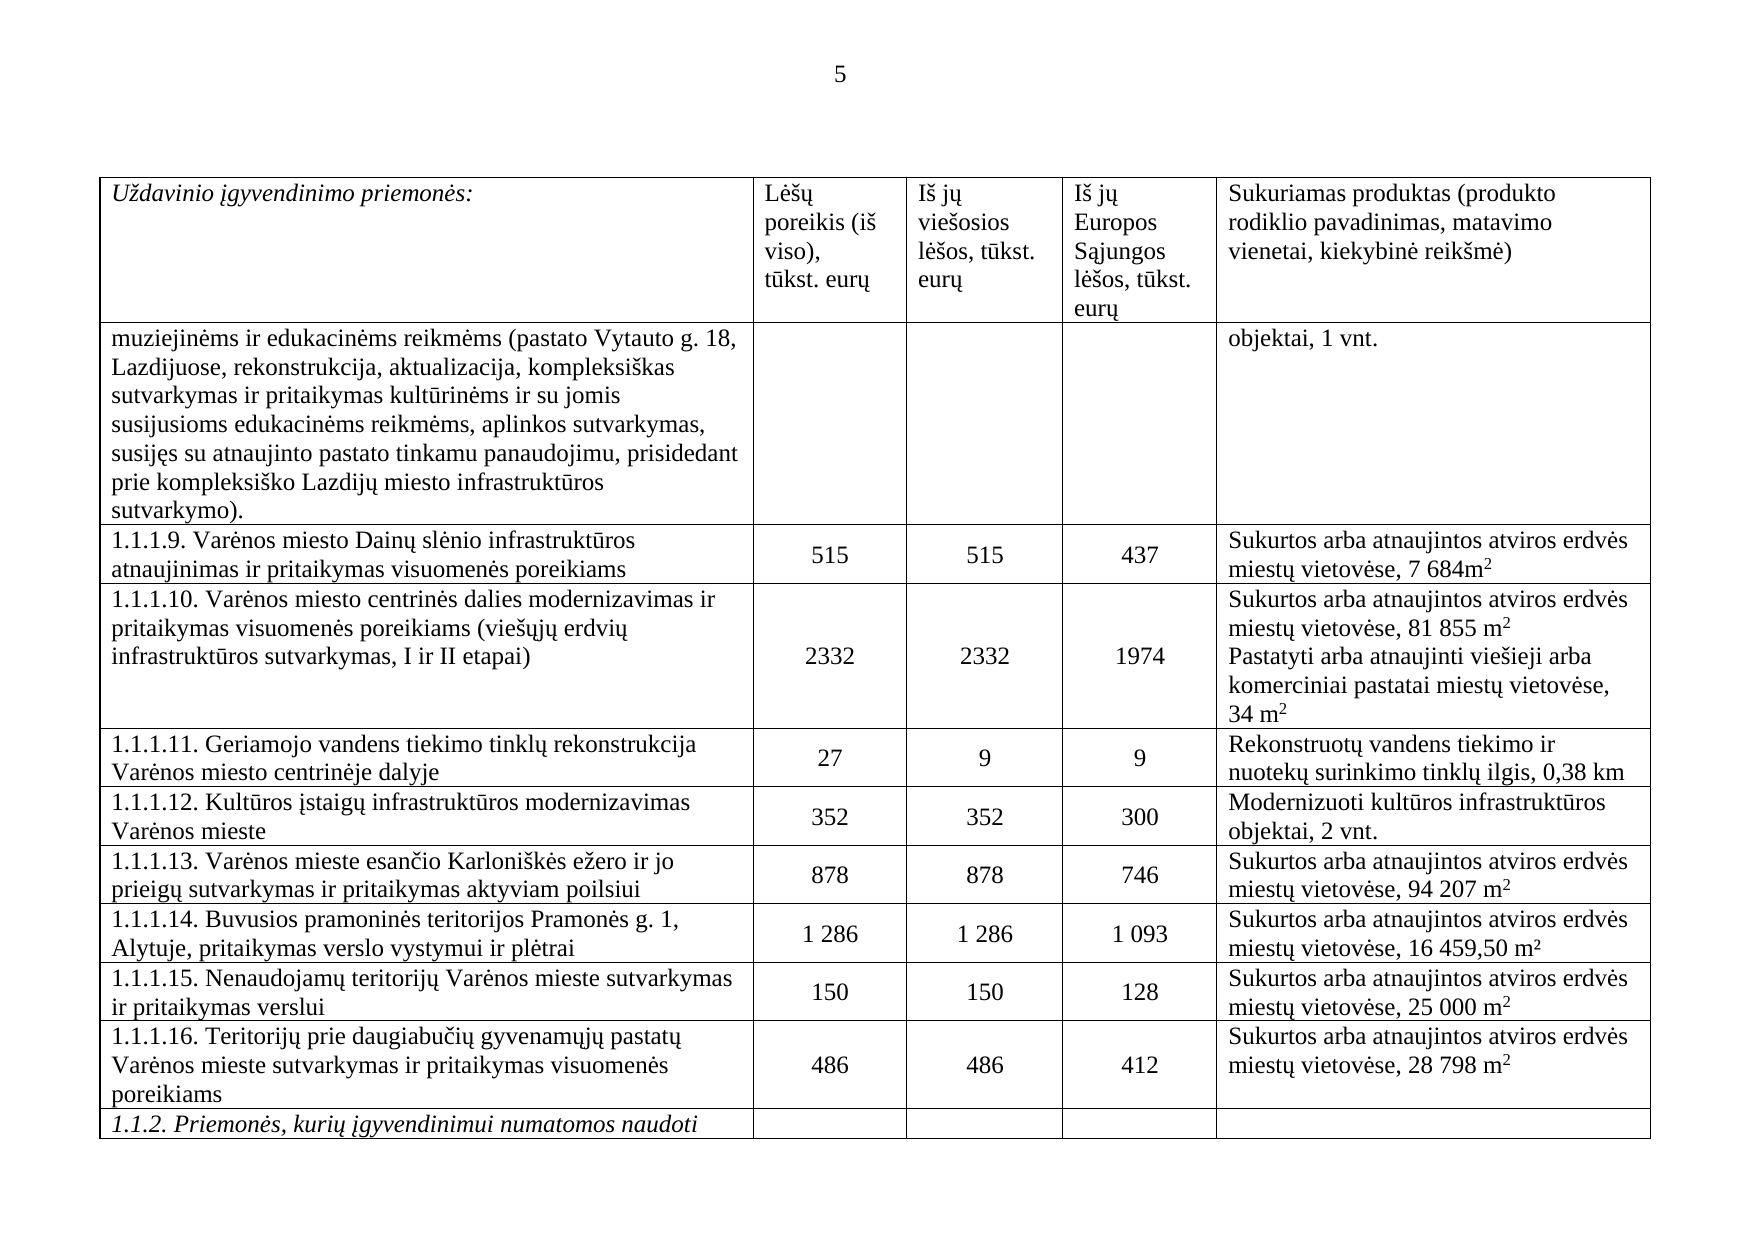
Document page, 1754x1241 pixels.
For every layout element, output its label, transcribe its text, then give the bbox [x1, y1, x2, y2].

table_cell Sukurtos arba atnaujintos atviros erdvės miestų vietovėse, 7 684m2 [1217, 525, 1650, 583]
table_cell 1 286 [907, 904, 1062, 962]
table_cell Sukurtos arba atnaujintos atviros erdvės miestų vietovėse, 16 459,50 m² [1217, 904, 1650, 962]
table_cell 746 [1063, 846, 1216, 903]
table_header Iš jų Europos Sąjungos lėšos, tūkst. eurų [1063, 178, 1216, 322]
table_cell 1.1.1.12. Kultūros įstaigų infrastruktūros modernizavimas Varėnos mieste [101, 787, 753, 845]
table_cell 486 [754, 1021, 906, 1108]
table_cell 1.1.1.15. Nenaudojamų teritorijų Varėnos mieste sutvarkymas ir pritaikymas verslui [101, 963, 753, 1020]
table_cell 1.1.1.16. Teritorijų prie daugiabučių gyvenamųjų pastatų Varėnos mieste sutvarkymas ir pritaikymas visuomenės poreikiams [101, 1021, 753, 1108]
table_cell 515 [754, 525, 906, 583]
table_cell [754, 1109, 906, 1137]
table_cell 878 [754, 846, 906, 903]
table_cell 9 [1063, 729, 1216, 786]
table_cell Sukurtos arba atnaujintos atviros erdvės miestų vietovėse, 25 000 m2 [1217, 963, 1650, 1020]
table_cell 300 [1063, 787, 1216, 845]
table_cell 486 [907, 1021, 1062, 1108]
table_cell [907, 323, 1062, 524]
table_cell [1063, 1109, 1216, 1137]
table_cell 1 093 [1063, 904, 1216, 962]
table_header Uždavinio įgyvendinimo priemonės: [101, 178, 753, 322]
table_cell 1.1.1.14. Buvusios pramoninės teritorijos Pramonės g. 1, Alytuje, pritaikymas verslo vystymui ir plėtrai [101, 904, 753, 962]
table_header Lėšų poreikis (iš viso), tūkst. eurų [754, 178, 906, 322]
table_cell 352 [907, 787, 1062, 845]
table_cell 515 [907, 525, 1062, 583]
table_cell 1.1.2. Priemonės, kurių įgyvendinimui numatomos naudoti [101, 1109, 753, 1137]
table_cell Rekonstruotų vandens tiekimo ir nuotekų surinkimo tinklų ilgis, 0,38 km [1217, 729, 1650, 786]
table_cell 1 286 [754, 904, 906, 962]
table_cell Sukurtos arba atnaujintos atviros erdvės miestų vietovėse, 28 798 m2 [1217, 1021, 1650, 1108]
table_cell 437 [1063, 525, 1216, 583]
table_cell 1.1.1.13. Varėnos mieste esančio Karloniškės ežero ir jo prieigų sutvarkymas ir pritaikymas aktyviam poilsiui [101, 846, 753, 903]
table_cell 2332 [754, 584, 906, 728]
table_cell objektai, 1 vnt. [1217, 323, 1650, 524]
table_header Iš jų viešosios lėšos, tūkst. eurų [907, 178, 1062, 322]
table_cell 2332 [907, 584, 1062, 728]
table_cell 150 [907, 963, 1062, 1020]
table_cell 150 [754, 963, 906, 1020]
table_cell 352 [754, 787, 906, 845]
table_cell [1217, 1109, 1650, 1137]
table_cell 412 [1063, 1021, 1216, 1108]
table_cell [907, 1109, 1062, 1137]
table_cell Sukurtos arba atnaujintos atviros erdvės miestų vietovėse, 94 207 m2 [1217, 846, 1650, 903]
table_cell 9 [907, 729, 1062, 786]
table_cell 1.1.1.11. Geriamojo vandens tiekimo tinklų rekonstrukcija Varėnos miesto centrinėje dalyje [101, 729, 753, 786]
table_cell 878 [907, 846, 1062, 903]
table_header Sukuriamas produktas (produkto rodiklio pavadinimas, matavimo vienetai, kiekybinė reikšmė) [1217, 178, 1650, 322]
table_cell 27 [754, 729, 906, 786]
table_cell 1974 [1063, 584, 1216, 728]
table_cell 1.1.1.10. Varėnos miesto centrinės dalies modernizavimas ir pritaikymas visuomenės poreikiams (viešųjų erdvių infrastruktūros sutvarkymas, I ir II etapai) [101, 584, 753, 728]
table_cell 128 [1063, 963, 1216, 1020]
table_cell Sukurtos arba atnaujintos atviros erdvės miestų vietovėse, 81 855 m2 Pastatyti arba atnaujinti viešieji arba komerciniai pastatai miestų vietovėse, 34 m2 [1217, 584, 1650, 728]
table_cell muziejinėms ir edukacinėms reikmėms (pastato Vytauto g. 18, Lazdijuose, rekonstrukcija, aktualizacija, kompleksiškas sutvarkymas ir pritaikymas kultūrinėms ir su jomis susijusioms edukacinėms reikmėms, aplinkos sutvarkymas, susijęs su atnaujinto pastato tinkamu panaudojimu, prisidedant prie kompleksiško Lazdijų miesto infrastruktūros sutvarkymo). [101, 323, 753, 524]
table_cell [754, 323, 906, 524]
table_cell 1.1.1.9. Varėnos miesto Dainų slėnio infrastruktūros atnaujinimas ir pritaikymas visuomenės poreikiams [101, 525, 753, 583]
table_cell [1063, 323, 1216, 524]
table_cell Modernizuoti kultūros infrastruktūros objektai, 2 vnt. [1217, 787, 1650, 845]
